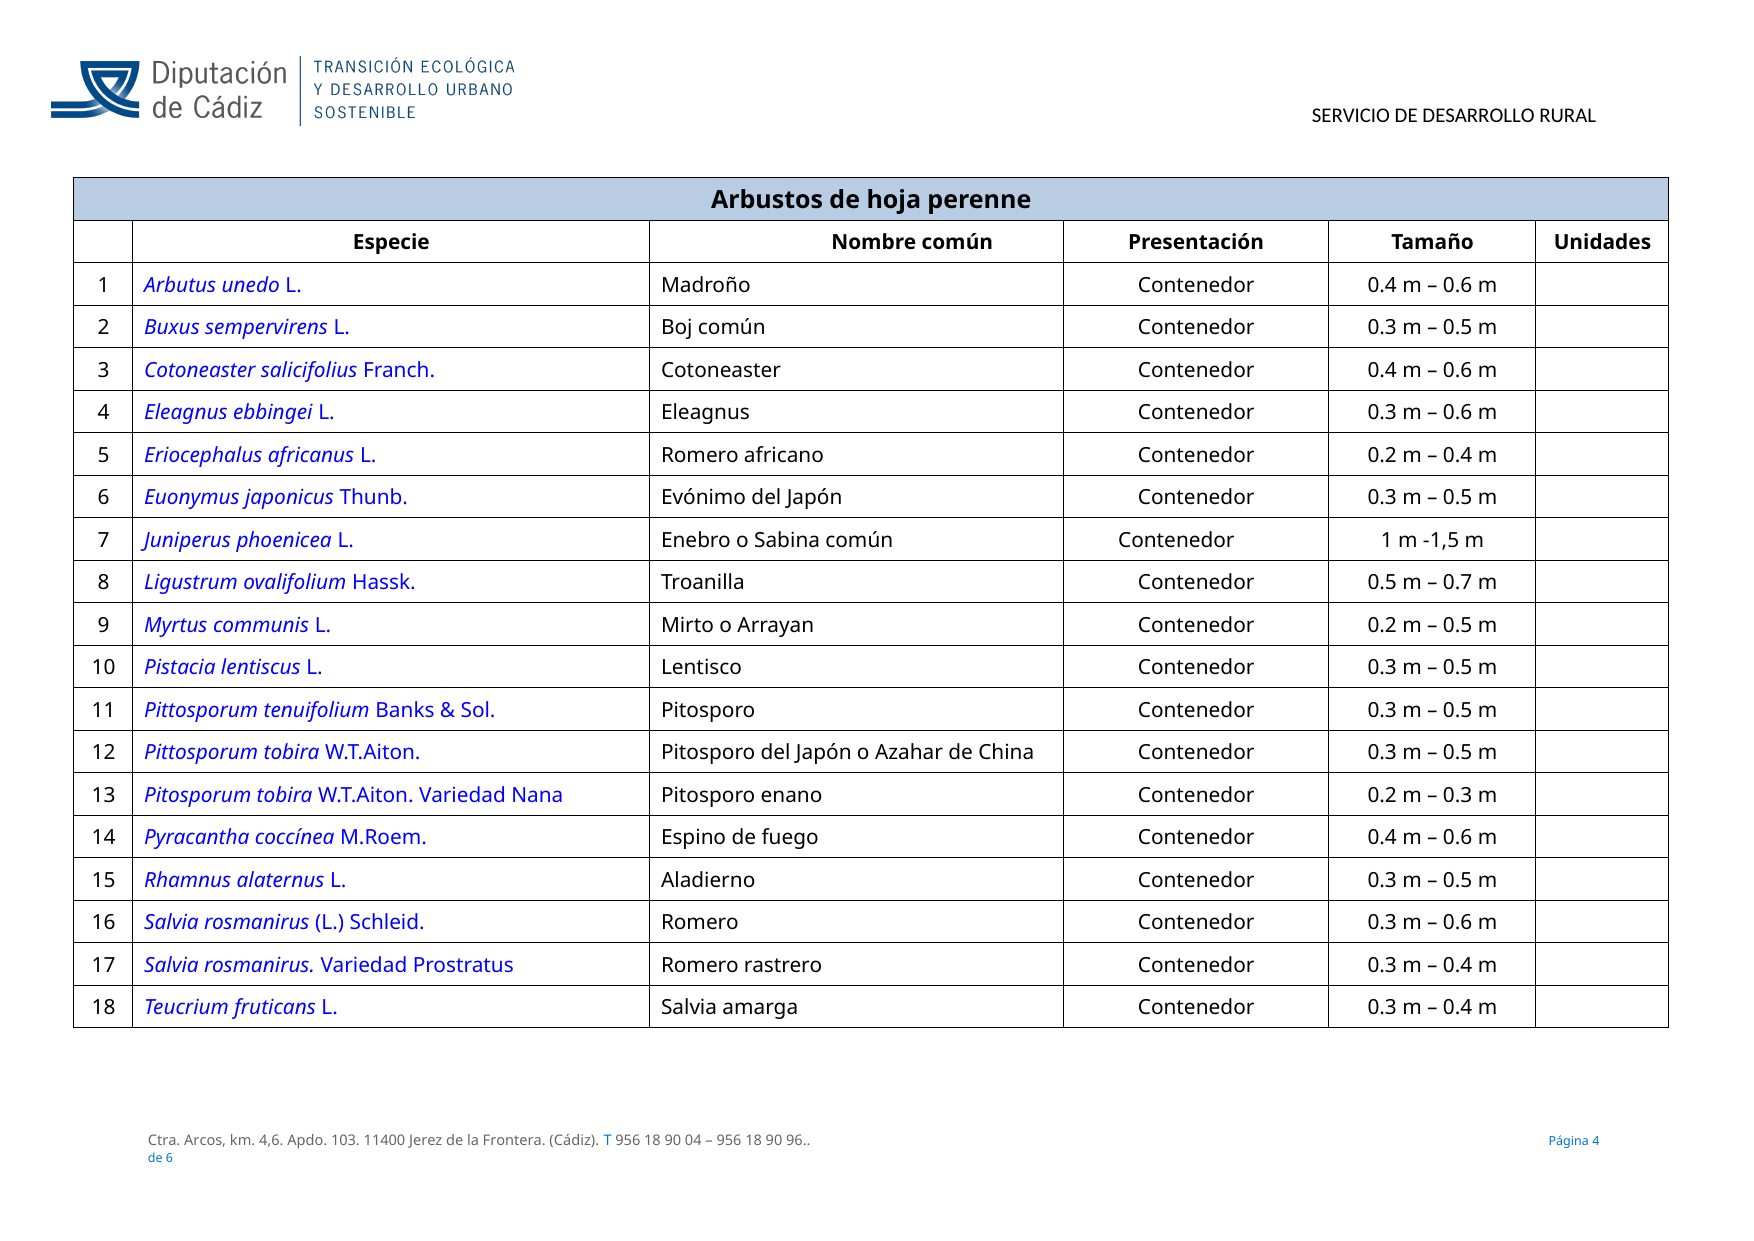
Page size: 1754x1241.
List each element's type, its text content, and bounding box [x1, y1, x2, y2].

table_cell Buxus sempervirens L. [133, 306, 649, 347]
table_cell Contenedor [1064, 561, 1328, 602]
table_cell [1536, 986, 1668, 1027]
table_cell Tamaño [1329, 221, 1535, 262]
table_cell Nombre común [650, 221, 1063, 262]
table_cell 0.5 m – 0.7 m [1329, 561, 1535, 602]
table_cell Contenedor [1064, 603, 1328, 645]
table_cell [1536, 773, 1668, 815]
table_cell [1536, 731, 1668, 772]
table_cell Especie [133, 221, 649, 262]
table_cell [1536, 263, 1668, 305]
table_cell Myrtus communis L. [133, 603, 649, 645]
table_cell [1536, 348, 1668, 390]
table_cell 6 [74, 476, 132, 517]
table_cell Contenedor [1064, 348, 1328, 390]
table_cell Contenedor [1064, 391, 1328, 432]
table_cell Pitosporum tobira W.T.Aiton. Variedad Nana [133, 773, 649, 815]
table_cell 1 [74, 263, 132, 305]
table_cell Lentisco [650, 646, 1063, 687]
table_cell Contenedor [1064, 306, 1328, 347]
table_cell Pittosporum tenuifolium Banks & Sol. [133, 688, 649, 730]
table_cell [1536, 646, 1668, 687]
table_cell Arbutus unedo L. [133, 263, 649, 305]
table_cell Contenedor [1064, 816, 1328, 857]
table_header Arbustos de hoja perenne [74, 178, 1668, 220]
table_cell Contenedor [1064, 986, 1328, 1027]
table_cell 0.3 m – 0.4 m [1329, 943, 1535, 985]
table_cell 2 [74, 306, 132, 347]
table_cell Troanilla [650, 561, 1063, 602]
table_cell Enebro o Sabina común [650, 518, 1063, 560]
table_cell Aladierno [650, 858, 1063, 900]
table_cell 0.3 m – 0.6 m [1329, 901, 1535, 942]
table_cell Espino de fuego [650, 816, 1063, 857]
table_cell Salvia amarga [650, 986, 1063, 1027]
table_cell 15 [74, 858, 132, 900]
table_cell Rhamnus alaternus L. [133, 858, 649, 900]
table_cell [1536, 306, 1668, 347]
table_cell Contenedor [1064, 688, 1328, 730]
table_cell Romero rastrero [650, 943, 1063, 985]
table_cell Cotoneaster salicifolius Franch. [133, 348, 649, 390]
table_cell 1 m -1,5 m [1329, 518, 1535, 560]
table_cell Eleagnus ebbingei L. [133, 391, 649, 432]
table_cell Eleagnus [650, 391, 1063, 432]
table_cell Presentación [1064, 221, 1328, 262]
table_cell [74, 221, 132, 262]
table_cell Contenedor [1064, 943, 1328, 985]
table_cell 0.3 m – 0.4 m [1329, 986, 1535, 1027]
table_cell Contenedor [1064, 731, 1328, 772]
table_cell [1536, 816, 1668, 857]
table_cell Eriocephalus africanus L. [133, 433, 649, 475]
table_cell Contenedor [1064, 773, 1328, 815]
table_cell 10 [74, 646, 132, 687]
table_cell 16 [74, 901, 132, 942]
table_cell 11 [74, 688, 132, 730]
table_cell 0.3 m – 0.5 m [1329, 476, 1535, 517]
table_cell Euonymus japonicus Thunb. [133, 476, 649, 517]
table_cell 0.3 m – 0.6 m [1329, 391, 1535, 432]
table_cell [1536, 943, 1668, 985]
table_cell 0.4 m – 0.6 m [1329, 816, 1535, 857]
table_cell 17 [74, 943, 132, 985]
table_cell 0.2 m – 0.3 m [1329, 773, 1535, 815]
table_cell [1536, 688, 1668, 730]
table_cell [1536, 603, 1668, 645]
table_cell [1536, 433, 1668, 475]
table_cell Juniperus phoenicea L. [133, 518, 649, 560]
table_cell Pittosporum tobira W.T.Aiton. [133, 731, 649, 772]
table_cell Contenedor [1064, 646, 1328, 687]
table_cell 0.2 m – 0.5 m [1329, 603, 1535, 645]
table_cell 0.3 m – 0.5 m [1329, 731, 1535, 772]
table_cell 8 [74, 561, 132, 602]
table_cell 4 [74, 391, 132, 432]
table_cell Cotoneaster [650, 348, 1063, 390]
table_cell Pyracantha coccínea M.Roem. [133, 816, 649, 857]
table_cell Contenedor [1064, 433, 1328, 475]
picture [51, 54, 523, 126]
table_cell 0.3 m – 0.5 m [1329, 858, 1535, 900]
table_cell 0.3 m – 0.5 m [1329, 688, 1535, 730]
table_cell Contenedor [1064, 476, 1328, 517]
table_cell Pitosporo [650, 688, 1063, 730]
table_cell 5 [74, 433, 132, 475]
table_cell [1536, 901, 1668, 942]
table_cell 13 [74, 773, 132, 815]
table_cell 12 [74, 731, 132, 772]
table_cell [1536, 858, 1668, 900]
table_cell Mirto o Arrayan [650, 603, 1063, 645]
table_cell [1536, 476, 1668, 517]
table_cell Contenedor [1064, 518, 1328, 560]
table_cell 0.4 m – 0.6 m [1329, 263, 1535, 305]
table_cell 0.3 m – 0.5 m [1329, 646, 1535, 687]
table_cell 0.3 m – 0.5 m [1329, 306, 1535, 347]
table_cell Romero africano [650, 433, 1063, 475]
table_cell [1536, 391, 1668, 432]
table_cell Evónimo del Japón [650, 476, 1063, 517]
table_cell 0.4 m – 0.6 m [1329, 348, 1535, 390]
table_cell Madroño [650, 263, 1063, 305]
table_cell Pitosporo del Japón o Azahar de China [650, 731, 1063, 772]
table_cell Unidades [1536, 221, 1668, 262]
table_cell 18 [74, 986, 132, 1027]
table_cell 9 [74, 603, 132, 645]
table_cell Romero [650, 901, 1063, 942]
table_cell [1536, 518, 1668, 560]
table_cell Contenedor [1064, 901, 1328, 942]
table_cell Boj común [650, 306, 1063, 347]
table_cell Teucrium fruticans L. [133, 986, 649, 1027]
table_cell 14 [74, 816, 132, 857]
table_cell Contenedor [1064, 858, 1328, 900]
table_cell Salvia rosmanirus. Variedad Prostratus [133, 943, 649, 985]
table_cell Contenedor [1064, 263, 1328, 305]
table_cell Ligustrum ovalifolium Hassk. [133, 561, 649, 602]
table_cell Pitosporo enano [650, 773, 1063, 815]
table_cell Salvia rosmanirus (L.) Schleid. [133, 901, 649, 942]
table_cell Pistacia lentiscus L. [133, 646, 649, 687]
table_cell [1536, 561, 1668, 602]
table_cell 0.2 m – 0.4 m [1329, 433, 1535, 475]
table_cell 7 [74, 518, 132, 560]
table_cell 3 [74, 348, 132, 390]
